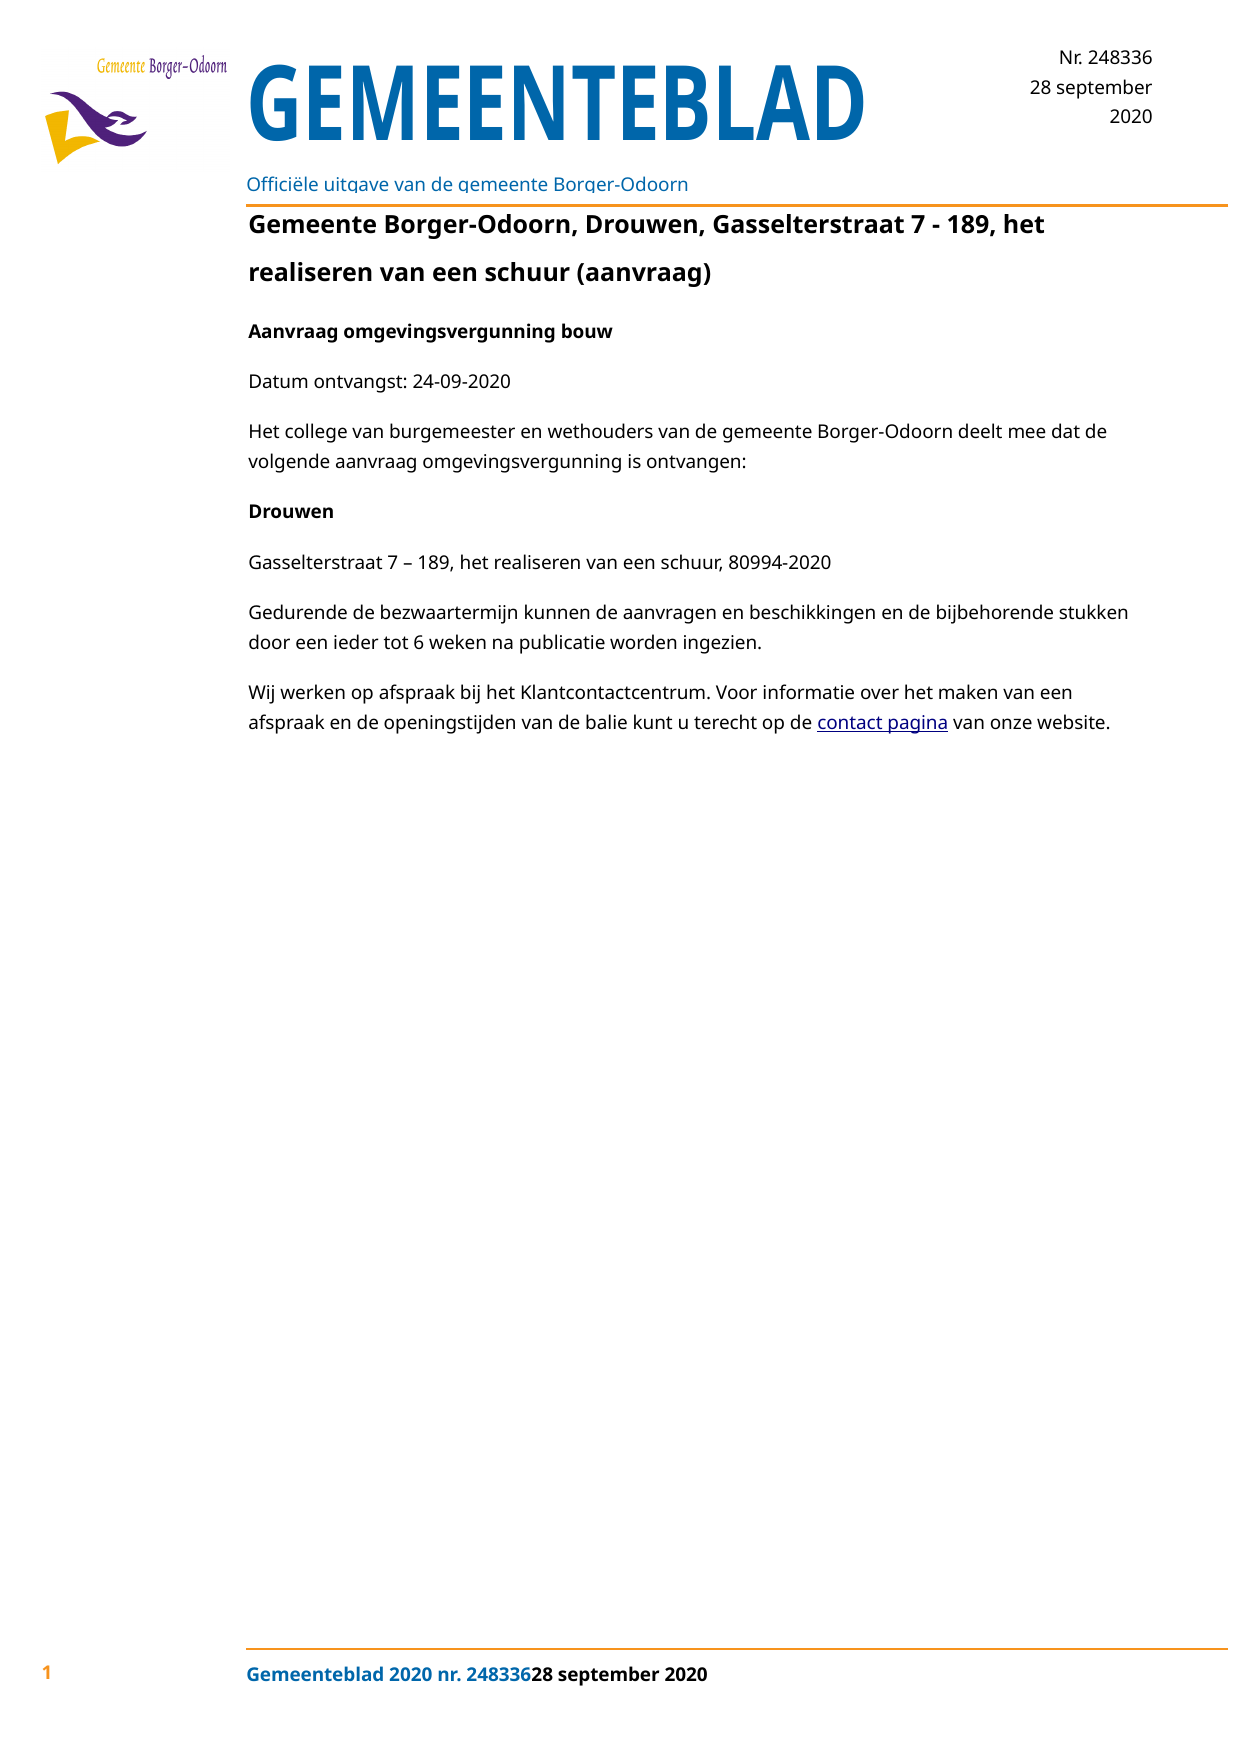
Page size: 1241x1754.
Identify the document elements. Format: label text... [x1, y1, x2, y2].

text Gasselterstraat 7 – 189, het realiseren van een schuur, 80994-2020 [248, 549, 1152, 575]
text Datum ontvangst: 24-09-2020 [248, 368, 1152, 394]
text Drouwen [248, 499, 1152, 524]
text Aanvraag omgevingsvergunning bouw [248, 318, 1152, 344]
text Gedurende de bezwaartermijn kunnen de aanvragen en beschikkingen en de bijbehorende stukken door een ieder tot 6 weken na publicatie worden ingezien. [248, 599, 1152, 655]
text Het college van burgemeester en wethouders van de gemeente Borger-Odoorn deelt mee dat de volgende aanvraag omgevingsvergunning is ontvangen: [248, 419, 1152, 474]
text Gemeente Borger-Odoorn, Drouwen, Gasselterstraat 7 - 189, het realiseren van een schuur (aanvraag) [248, 207, 1152, 288]
text Wij werken op afspraak bij het Klantcontactcentrum. Voor informatie over het maken van een afspraak en de openingstijden van de balie kunt u terecht op de contact pagina van onze website. [248, 679, 1152, 735]
picture [41, 47, 231, 172]
